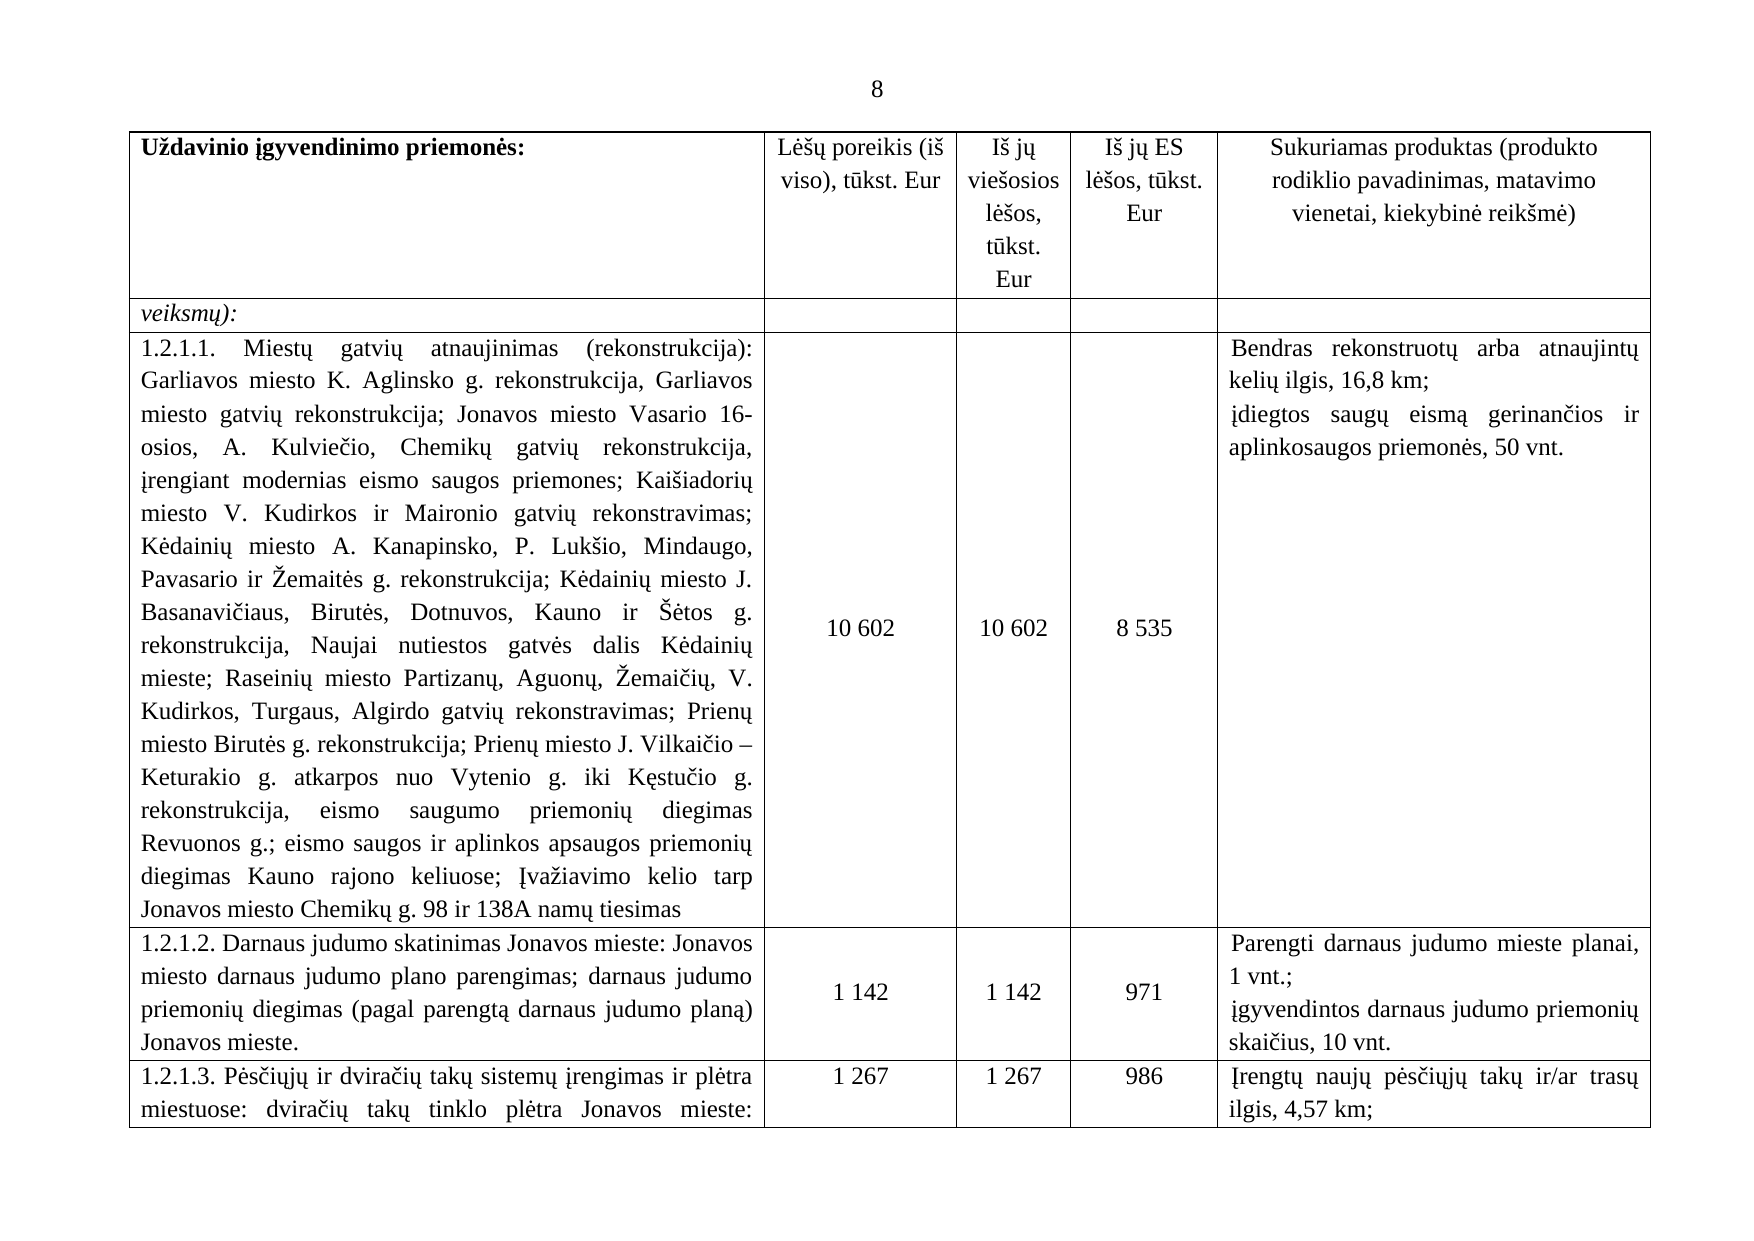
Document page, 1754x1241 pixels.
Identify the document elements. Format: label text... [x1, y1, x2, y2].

table_cell 1.2.1.2. Darnaus judumo skatinimas Jonavos mieste: Jonavos miesto darnaus judumo plano parengimas; darnaus judumo priemonių diegimas (pagal parengtą darnaus judumo planą) Jonavos mieste. [130, 928, 764, 1060]
table_cell 986 [1071, 1061, 1217, 1127]
table_cell [1218, 299, 1650, 332]
table_cell 1.2.1.3. Pėsčiųjų ir dviračių takų sistemų įrengimas ir plėtra miestuose: dviračių takų tinklo plėtra Jonavos mieste: [130, 1061, 764, 1127]
table_header Sukuriamas produktas (produkto rodiklio pavadinimas, matavimo vienetai, kiekybinė reikšmė) [1218, 133, 1650, 297]
table_cell veiksmų): [130, 299, 764, 332]
table_cell 1 267 [957, 1061, 1070, 1127]
table_cell [765, 299, 956, 332]
table_header Uždavinio įgyvendinimo priemonės: [130, 133, 764, 297]
table_cell 10 602 [765, 333, 956, 927]
table_header Iš jų ES lėšos, tūkst. Eur [1071, 133, 1217, 297]
table_cell 1.2.1.1. Miestų gatvių atnaujinimas (rekonstrukcija): Garliavos miesto K. Aglinsko g. rekonstrukcija, Garliavos miesto gatvių rekonstrukcija; Jonavos miesto Vasario 16-osios, A. Kulviečio, Chemikų gatvių rekonstrukcija, įrengiant modernias eismo saugos priemones; Kaišiadorių miesto V. Kudirkos ir Maironio gatvių rekonstravimas; Kėdainių miesto A. Kanapinsko, P. Lukšio, Mindaugo, Pavasario ir Žemaitės g. rekonstrukcija; Kėdainių miesto J. Basanavičiaus, Birutės, Dotnuvos, Kauno ir Šėtos g. rekonstrukcija, Naujai nutiestos gatvės dalis Kėdainių mieste; Raseinių miesto Partizanų, Aguonų, Žemaičių, V. Kudirkos, Turgaus, Algirdo gatvių rekonstravimas; Prienų miesto Birutės g. rekonstrukcija; Prienų miesto J. Vilkaičio – Keturakio g. atkarpos nuo Vytenio g. iki Kęstučio g. rekonstrukcija, eismo saugumo priemonių diegimas Revuonos g.; eismo saugos ir aplinkos apsaugos priemonių diegimas Kauno rajono keliuose; Įvažiavimo kelio tarp Jonavos miesto Chemikų g. 98 ir 138A namų tiesimas [130, 333, 764, 927]
table_cell Parengti darnaus judumo mieste planai, 1 vnt.; įgyvendintos darnaus judumo priemonių skaičius, 10 vnt. [1218, 928, 1650, 1060]
table_cell 971 [1071, 928, 1217, 1060]
table_cell 1 142 [765, 928, 956, 1060]
table_cell 10 602 [957, 333, 1070, 927]
table_cell [1071, 299, 1217, 332]
table_header Lėšų poreikis (iš viso), tūkst. Eur [765, 133, 956, 297]
table_header Iš jų viešosios lėšos, tūkst. Eur [957, 133, 1070, 297]
table_cell 8 535 [1071, 333, 1217, 927]
table_cell 1 267 [765, 1061, 956, 1127]
table_cell [957, 299, 1070, 332]
table_cell 1 142 [957, 928, 1070, 1060]
table_cell Bendras rekonstruotų arba atnaujintų kelių ilgis, 16,8 km; įdiegtos saugų eismą gerinančios ir aplinkosaugos priemonės, 50 vnt. [1218, 333, 1650, 927]
table_cell Įrengtų naujų pėsčiųjų takų ir/ar trasų ilgis, 4,57 km; [1218, 1061, 1650, 1127]
